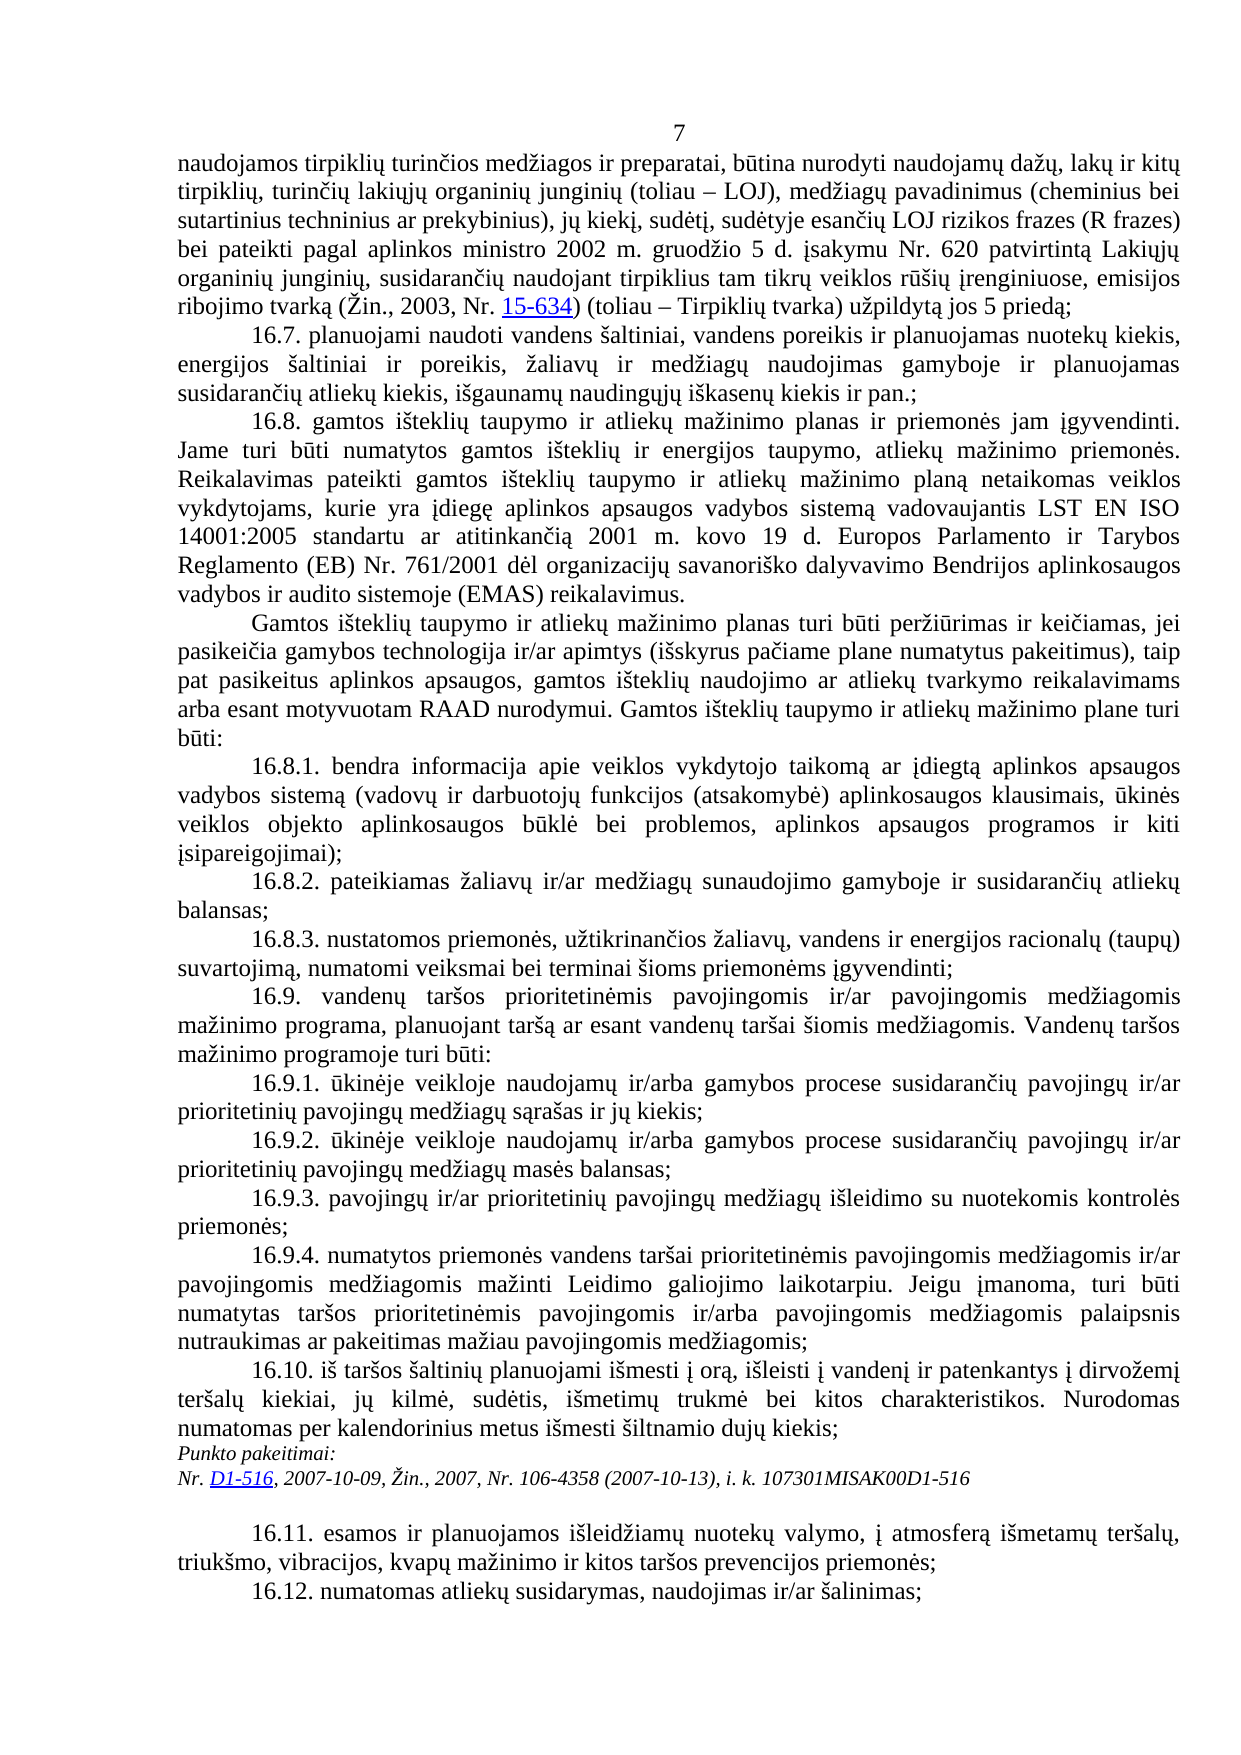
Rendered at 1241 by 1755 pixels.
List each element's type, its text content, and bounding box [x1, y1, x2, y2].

text 16.9.1. ūkinėje veikloje naudojamų ir/arba gamybos procese susidarančių pavojingų ir/ar prioritetinių pavojingų medžiagų sąrašas ir jų kiekis; [177, 1068, 1181, 1125]
text 16.8.2. pateikiamas žaliavų ir/ar medžiagų sunaudojimo gamyboje ir susidarančių atliekų balansas; [177, 866, 1181, 924]
text 16.9.2. ūkinėje veikloje naudojamų ir/arba gamybos procese susidarančių pavojingų ir/ar prioritetinių pavojingų medžiagų masės balansas; [177, 1125, 1181, 1183]
text Punkto pakeitimai: [177, 1441, 1181, 1465]
text Gamtos išteklių taupymo ir atliekų mažinimo planas turi būti peržiūrimas ir keičiamas, jei pasikeičia gamybos technologija ir/ar apimtys (išskyrus pačiame plane numatytus pakeitimus), taip pat pasikeitus aplinkos apsaugos, gamtos išteklių naudojimo ar atliekų tvarkymo reikalavimams arba esant motyvuotam RAAD nurodymui. Gamtos išteklių taupymo ir atliekų mažinimo plane turi būti: [177, 608, 1181, 751]
text 16.11. esamos ir planuojamos išleidžiamų nuotekų valymo, į atmosferą išmetamų teršalų, triukšmo, vibracijos, kvapų mažinimo ir kitos taršos prevencijos priemonės; [177, 1518, 1181, 1576]
text 16.7. planuojami naudoti vandens šaltiniai, vandens poreikis ir planuojamas nuotekų kiekis, energijos šaltiniai ir poreikis, žaliavų ir medžiagų naudojimas gamyboje ir planuojamas susidarančių atliekų kiekis, išgaunamų naudingųjų iškasenų kiekis ir pan.; [177, 320, 1181, 406]
text 16.9.3. pavojingų ir/ar prioritetinių pavojingų medžiagų išleidimo su nuotekomis kontrolės priemonės; [177, 1183, 1181, 1240]
text 16.8. gamtos išteklių taupymo ir atliekų mažinimo planas ir priemonės jam įgyvendinti. Jame turi būti numatytos gamtos išteklių ir energijos taupymo, atliekų mažinimo priemonės. Reikalavimas pateikti gamtos išteklių taupymo ir atliekų mažinimo planą netaikomas veiklos vykdytojams, kurie yra įdiegę aplinkos apsaugos vadybos sistemą vadovaujantis LST EN ISO 14001:2005 standartu ar atitinkančią 2001 m. kovo 19 d. Europos Parlamento ir Tarybos Reglamento (EB) Nr. 761/2001 dėl organizacijų savanoriško dalyvavimo Bendrijos aplinkosaugos vadybos ir audito sistemoje (EMAS) reikalavimus. [177, 406, 1181, 608]
text Nr. D1-516, 2007-10-09, Žin., 2007, Nr. 106-4358 (2007-10-13), i. k. 107301MISAK00D1-516 [177, 1465, 1181, 1489]
text 16.8.1. bendra informacija apie veiklos vykdytojo taikomą ar įdiegtą aplinkos apsaugos vadybos sistemą (vadovų ir darbuotojų funkcijos (atsakomybė) aplinkosaugos klausimais, ūkinės veiklos objekto aplinkosaugos būklė bei problemos, aplinkos apsaugos programos ir kiti įsipareigojimai); [177, 751, 1181, 866]
text 16.9. vandenų taršos prioritetinėmis pavojingomis ir/ar pavojingomis medžiagomis mažinimo programa, planuojant taršą ar esant vandenų taršai šiomis medžiagomis. Vandenų taršos mažinimo programoje turi būti: [177, 981, 1181, 1068]
text 16.8.3. nustatomos priemonės, užtikrinančios žaliavų, vandens ir energijos racionalų (taupų) suvartojimą, numatomi veiksmai bei terminai šioms priemonėms įgyvendinti; [177, 924, 1181, 981]
text 16.10. iš taršos šaltinių planuojami išmesti į orą, išleisti į vandenį ir patenkantys į dirvožemį teršalų kiekiai, jų kilmė, sudėtis, išmetimų trukmė bei kitos charakteristikos. Nurodomas numatomas per kalendorinius metus išmesti šiltnamio dujų kiekis; [177, 1355, 1181, 1441]
text 16.12. numatomas atliekų susidarymas, naudojimas ir/ar šalinimas; [177, 1576, 1181, 1604]
text naudojamos tirpiklių turinčios medžiagos ir preparatai, būtina nurodyti naudojamų dažų, lakų ir kitų tirpiklių, turinčių lakiųjų organinių junginių (toliau – LOJ), medžiagų pavadinimus (cheminius bei sutartinius techninius ar prekybinius), jų kiekį, sudėtį, sudėtyje esančių LOJ rizikos frazes (R frazes) bei pateikti pagal aplinkos ministro 2002 m. gruodžio 5 d. įsakymu Nr. 620 patvirtintą Lakiųjų organinių junginių, susidarančių naudojant tirpiklius tam tikrų veiklos rūšių įrenginiuose, emisijos ribojimo tvarką (Žin., 2003, Nr. 15-634) (toliau – Tirpiklių tvarka) užpildytą jos 5 priedą; [177, 148, 1181, 320]
text 16.9.4. numatytos priemonės vandens taršai prioritetinėmis pavojingomis medžiagomis ir/ar pavojingomis medžiagomis mažinti Leidimo galiojimo laikotarpiu. Jeigu įmanoma, turi būti numatytas taršos prioritetinėmis pavojingomis ir/arba pavojingomis medžiagomis palaipsnis nutraukimas ar pakeitimas mažiau pavojingomis medžiagomis; [177, 1240, 1181, 1355]
